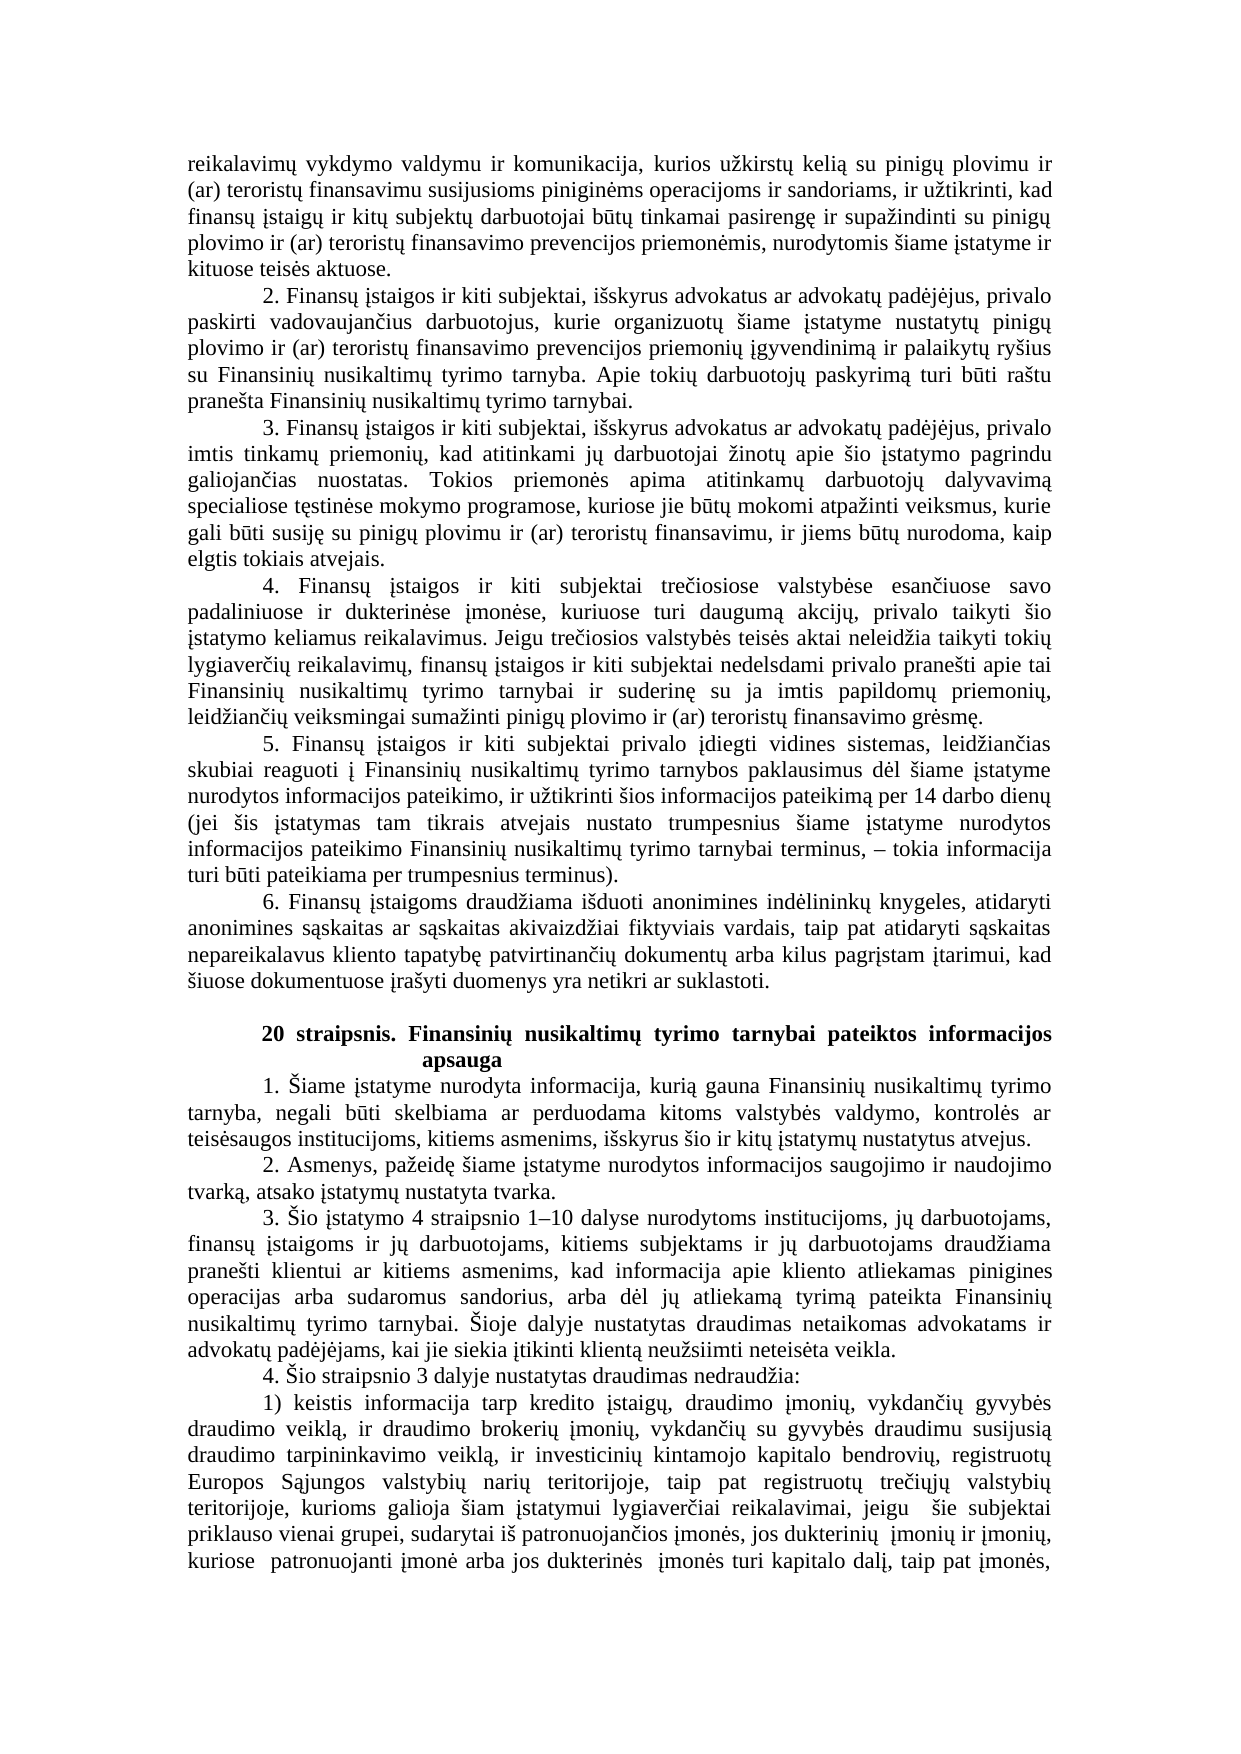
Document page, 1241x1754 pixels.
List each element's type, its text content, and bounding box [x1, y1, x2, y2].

text 20 straipsnis. Finansinių nusikaltimų tyrimo tarnybai pateiktos informacijos apsauga [261, 1020, 1053, 1072]
text reikalavimų vykdymo valdymu ir komunikacija, kurios užkirstų kelią su pinigų plovimu ir (ar) teroristų finansavimu susijusioms piniginėms operacijoms ir sandoriams, ir užtikrinti, kad finansų įstaigų ir kitų subjektų darbuotojai būtų tinkamai pasirengę ir supažindinti su pinigų plovimo ir (ar) teroristų finansavimo prevencijos priemonėmis, nurodytomis šiame įstatyme ir kituose teisės aktuose. [187, 150, 1053, 282]
text 1. Šiame įstatyme nurodyta informacija, kurią gauna Finansinių nusikaltimų tyrimo tarnyba, negali būti skelbiama ar perduodama kitoms valstybės valdymo, kontrolės ar teisėsaugos institucijoms, kitiems asmenims, išskyrus šio ir kitų įstatymų nustatytus atvejus. [187, 1072, 1053, 1151]
text 1) keistis informacija tarp kredito įstaigų, draudimo įmonių, vykdančių gyvybės draudimo veiklą, ir draudimo brokerių įmonių, vykdančių su gyvybės draudimu susijusią draudimo tarpininkavimo veiklą, ir investicinių kintamojo kapitalo bendrovių, registruotų Europos Sąjungos valstybių narių teritorijoje, taip pat registruotų trečiųjų valstybių teritorijoje, kurioms galioja šiam įstatymui lygiaverčiai reikalavimai, jeigu šie subjektai priklauso vienai grupei, sudarytai iš patronuojančios įmonės, jos dukterinių įmonių ir įmonių, kuriose patronuojanti įmonė arba jos dukterinės įmonės turi kapitalo dalį, taip pat įmonės, [187, 1389, 1053, 1573]
text 3. Šio įstatymo 4 straipsnio 1–10 dalyse nurodytoms institucijoms, jų darbuotojams, finansų įstaigoms ir jų darbuotojams, kitiems subjektams ir jų darbuotojams draudžiama pranešti klientui ar kitiems asmenims, kad informacija apie kliento atliekamas pinigines operacijas arba sudaromus sandorius, arba dėl jų atliekamą tyrimą pateikta Finansinių nusikaltimų tyrimo tarnybai. Šioje dalyje nustatytas draudimas netaikomas advokatams ir advokatų padėjėjams, kai jie siekia įtikinti klientą neužsiimti neteisėta veikla. [187, 1204, 1053, 1362]
text 3. Finansų įstaigos ir kiti subjektai, išskyrus advokatus ar advokatų padėjėjus, privalo imtis tinkamų priemonių, kad atitinkami jų darbuotojai žinotų apie šio įstatymo pagrindu galiojančias nuostatas. Tokios priemonės apima atitinkamų darbuotojų dalyvavimą specialiose tęstinėse mokymo programose, kuriose jie būtų mokomi atpažinti veiksmus, kurie gali būti susiję su pinigų plovimu ir (ar) teroristų finansavimu, ir jiems būtų nurodoma, kaip elgtis tokiais atvejais. [187, 413, 1053, 572]
text 4. Šio straipsnio 3 dalyje nustatytas draudimas nedraudžia: [187, 1362, 1053, 1389]
text 2. Finansų įstaigos ir kiti subjektai, išskyrus advokatus ar advokatų padėjėjus, privalo paskirti vadovaujančius darbuotojus, kurie organizuotų šiame įstatyme nustatytų pinigų plovimo ir (ar) teroristų finansavimo prevencijos priemonių įgyvendinimą ir palaikytų ryšius su Finansinių nusikaltimų tyrimo tarnyba. Apie tokių darbuotojų paskyrimą turi būti raštu pranešta Finansinių nusikaltimų tyrimo tarnybai. [187, 282, 1053, 413]
text 6. Finansų įstaigoms draudžiama išduoti anonimines indėlininkų knygeles, atidaryti anonimines sąskaitas ar sąskaitas akivaizdžiai fiktyviais vardais, taip pat atidaryti sąskaitas nepareikalavus kliento tapatybę patvirtinančių dokumentų arba kilus pagrįstam įtarimui, kad šiuose dokumentuose įrašyti duomenys yra netikri ar suklastoti. [187, 888, 1053, 993]
text 5. Finansų įstaigos ir kiti subjektai privalo įdiegti vidines sistemas, leidžiančias skubiai reaguoti į Finansinių nusikaltimų tyrimo tarnybos paklausimus dėl šiame įstatyme nurodytos informacijos pateikimo, ir užtikrinti šios informacijos pateikimą per 14 darbo dienų (jei šis įstatymas tam tikrais atvejais nustato trumpesnius šiame įstatyme nurodytos informacijos pateikimo Finansinių nusikaltimų tyrimo tarnybai terminus, – tokia informacija turi būti pateikiama per trumpesnius terminus). [187, 730, 1053, 888]
text 4. Finansų įstaigos ir kiti subjektai trečiosiose valstybėse esančiuose savo padaliniuose ir dukterinėse įmonėse, kuriuose turi daugumą akcijų, privalo taikyti šio įstatymo keliamus reikalavimus. Jeigu trečiosios valstybės teisės aktai neleidžia taikyti tokių lygiaverčių reikalavimų, finansų įstaigos ir kiti subjektai nedelsdami privalo pranešti apie tai Finansinių nusikaltimų tyrimo tarnybai ir suderinę su ja imtis papildomų priemonių, leidžiančių veiksmingai sumažinti pinigų plovimo ir (ar) teroristų finansavimo grėsmę. [187, 572, 1053, 730]
text 2. Asmenys, pažeidę šiame įstatyme nurodytos informacijos saugojimo ir naudojimo tvarką, atsako įstatymų nustatyta tvarka. [187, 1151, 1053, 1204]
